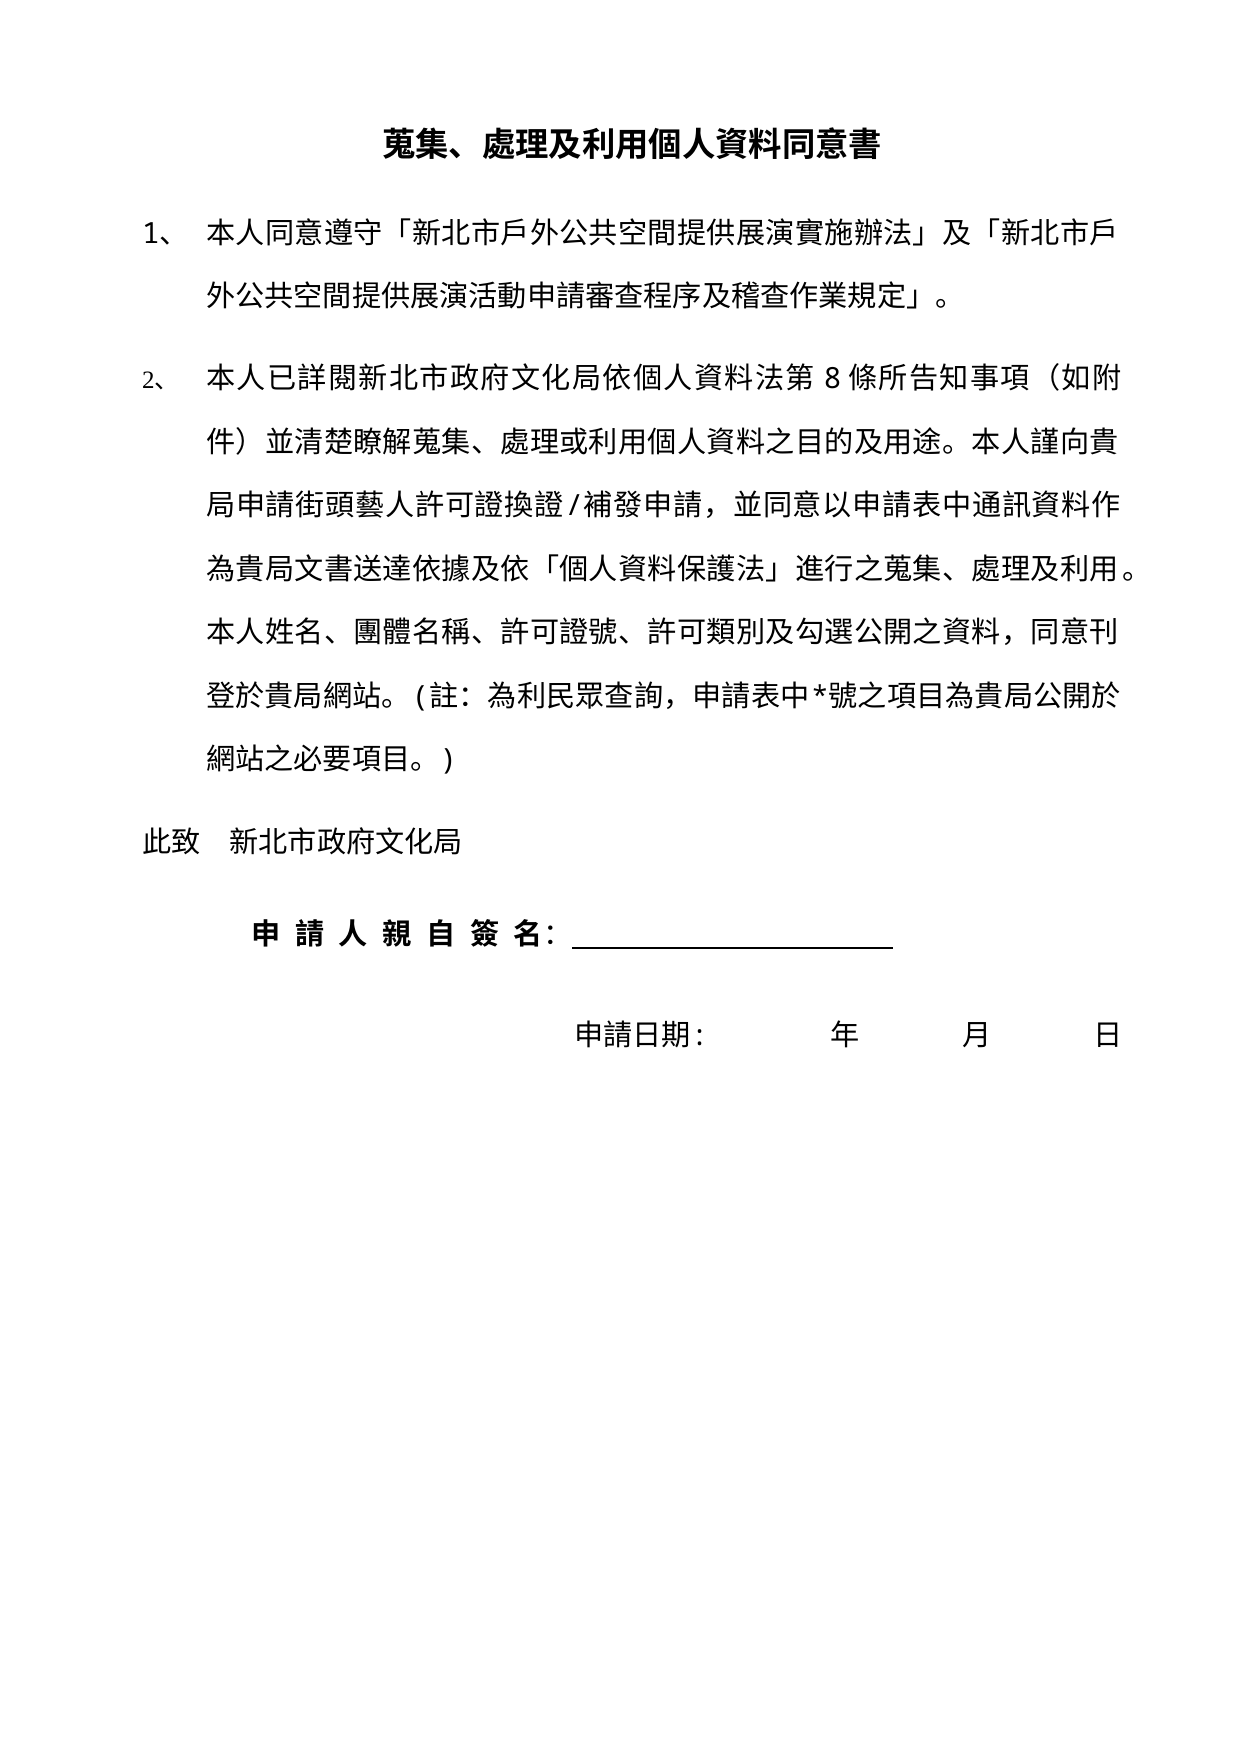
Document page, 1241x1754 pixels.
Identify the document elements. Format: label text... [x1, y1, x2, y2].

text 申請日期: 年 月 日 [142, 1012, 1122, 1054]
text 此致 新北市政府文化局 [142, 818, 1136, 860]
text 申 請 人 親 自 簽 名： [142, 911, 1122, 953]
list 本人已詳閱新北市政府文化局依個人資料法第8條所告知事項（如附件）並清楚瞭解蒐集、處理或利用個人資料之目的及用途。本人謹向貴局申請街頭藝人許可證換證/補發申請，並同意以申請表中通訊資料作為貴局文書送達依據及依「個人資料保護法」進行之蒐集、處理及利用。本人姓名、團體名稱、許可證號、許可類別及勾選公開之資料，同意刊登於貴局網站。(註：為利民眾查詢，申請表中*號之項目為貴局公開於網站之必要項目。) [142, 355, 1122, 778]
list 本人同意遵守「新北市戶外公共空間提供展演實施辦法」及「新北市戶外公共空間提供展演活動申請審查程序及稽查作業規定」。 [142, 209, 1122, 315]
text 蒐集、處理及利用個人資料同意書 [142, 118, 1122, 166]
